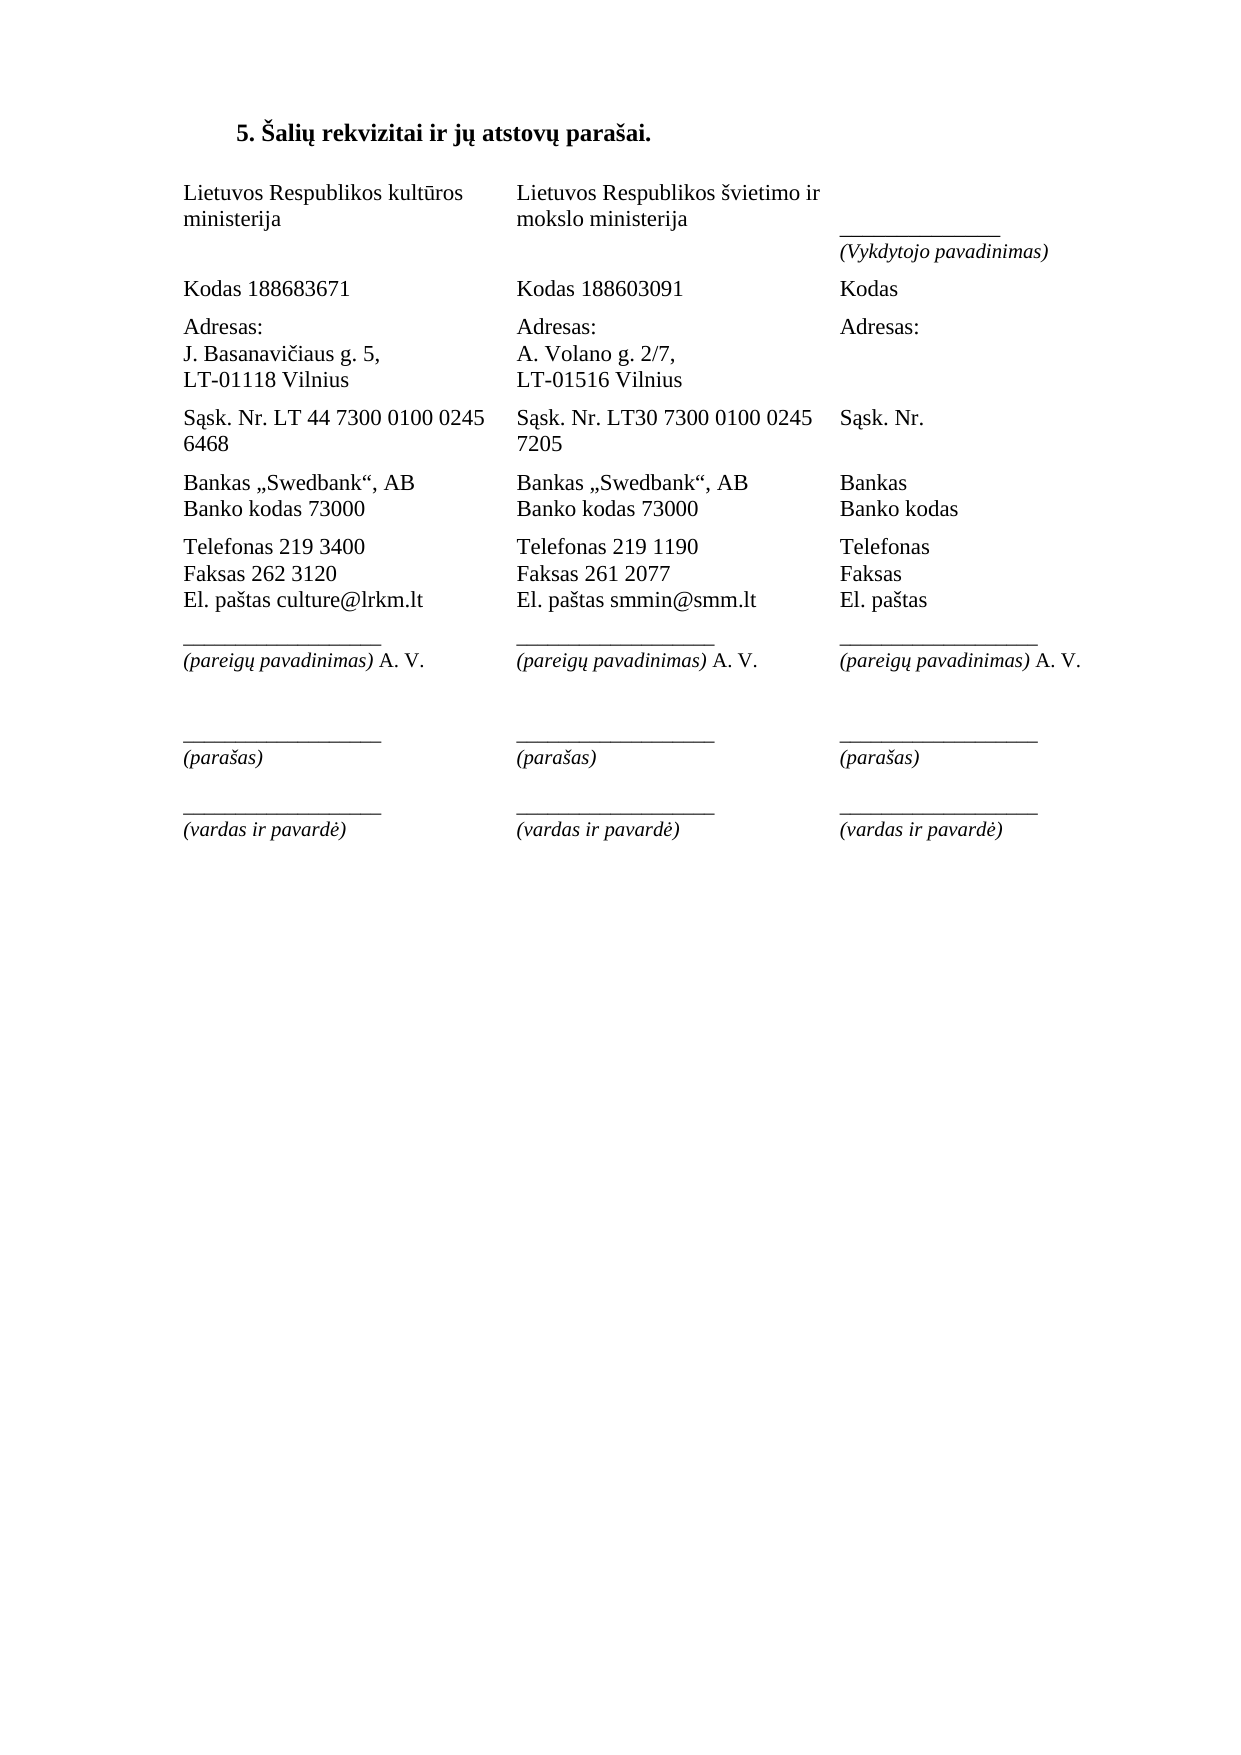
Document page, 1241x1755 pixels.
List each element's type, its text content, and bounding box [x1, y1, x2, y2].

table_header ______________ (Vykdytojo pavadinimas) [834, 173, 1122, 269]
table_cell Bankas „Swedbank“, AB Banko kodas 73000 [511, 463, 833, 527]
table_cell Bankas Banko kodas [834, 463, 1122, 527]
table_cell ___________________ (pareigų pavadinimas) A. V. ___________________ (parašas) ___________________ (vardas ir pavardė) [834, 618, 1122, 847]
table_cell Adresas: [834, 307, 1122, 398]
table_cell Kodas [834, 269, 1122, 307]
table_cell Adresas: J. Basanavičiaus g. 5, LT-01118 Vilnius [177, 307, 511, 398]
table_cell Sąsk. Nr. [834, 398, 1122, 463]
table_cell Sąsk. Nr. LT 44 7300 0100 0245 6468 [177, 398, 511, 463]
table_cell Telefonas 219 1190 Faksas 261 2077 El. paštas smmin@smm.lt [511, 528, 833, 618]
table_header Lietuvos Respublikos švietimo ir mokslo ministerija [511, 173, 833, 269]
table_header Lietuvos Respublikos kultūros ministerija [177, 173, 511, 269]
table_cell Telefonas 219 3400 Faksas 262 3120 El. paštas culture@lrkm.lt [177, 528, 511, 618]
table_cell Kodas 188683671 [177, 269, 511, 307]
table_cell Bankas „Swedbank“, AB Banko kodas 73000 [177, 463, 511, 527]
table_cell ___________________ (pareigų pavadinimas) A. V. ___________________ (parašas) ___________________ (vardas ir pavardė) [511, 618, 833, 847]
table_cell Adresas: A. Volano g. 2/7, LT-01516 Vilnius [511, 307, 833, 398]
table_cell Telefonas Faksas El. paštas [834, 528, 1122, 618]
table_cell Kodas 188603091 [511, 269, 833, 307]
table_cell Sąsk. Nr. LT30 7300 0100 0245 7205 [511, 398, 833, 463]
table_cell ___________________ (pareigų pavadinimas) A. V. ___________________ (parašas) ___________________ (vardas ir pavardė) [177, 618, 511, 847]
text 5. Šalių rekvizitai ir jų atstovų parašai. [177, 118, 1122, 147]
